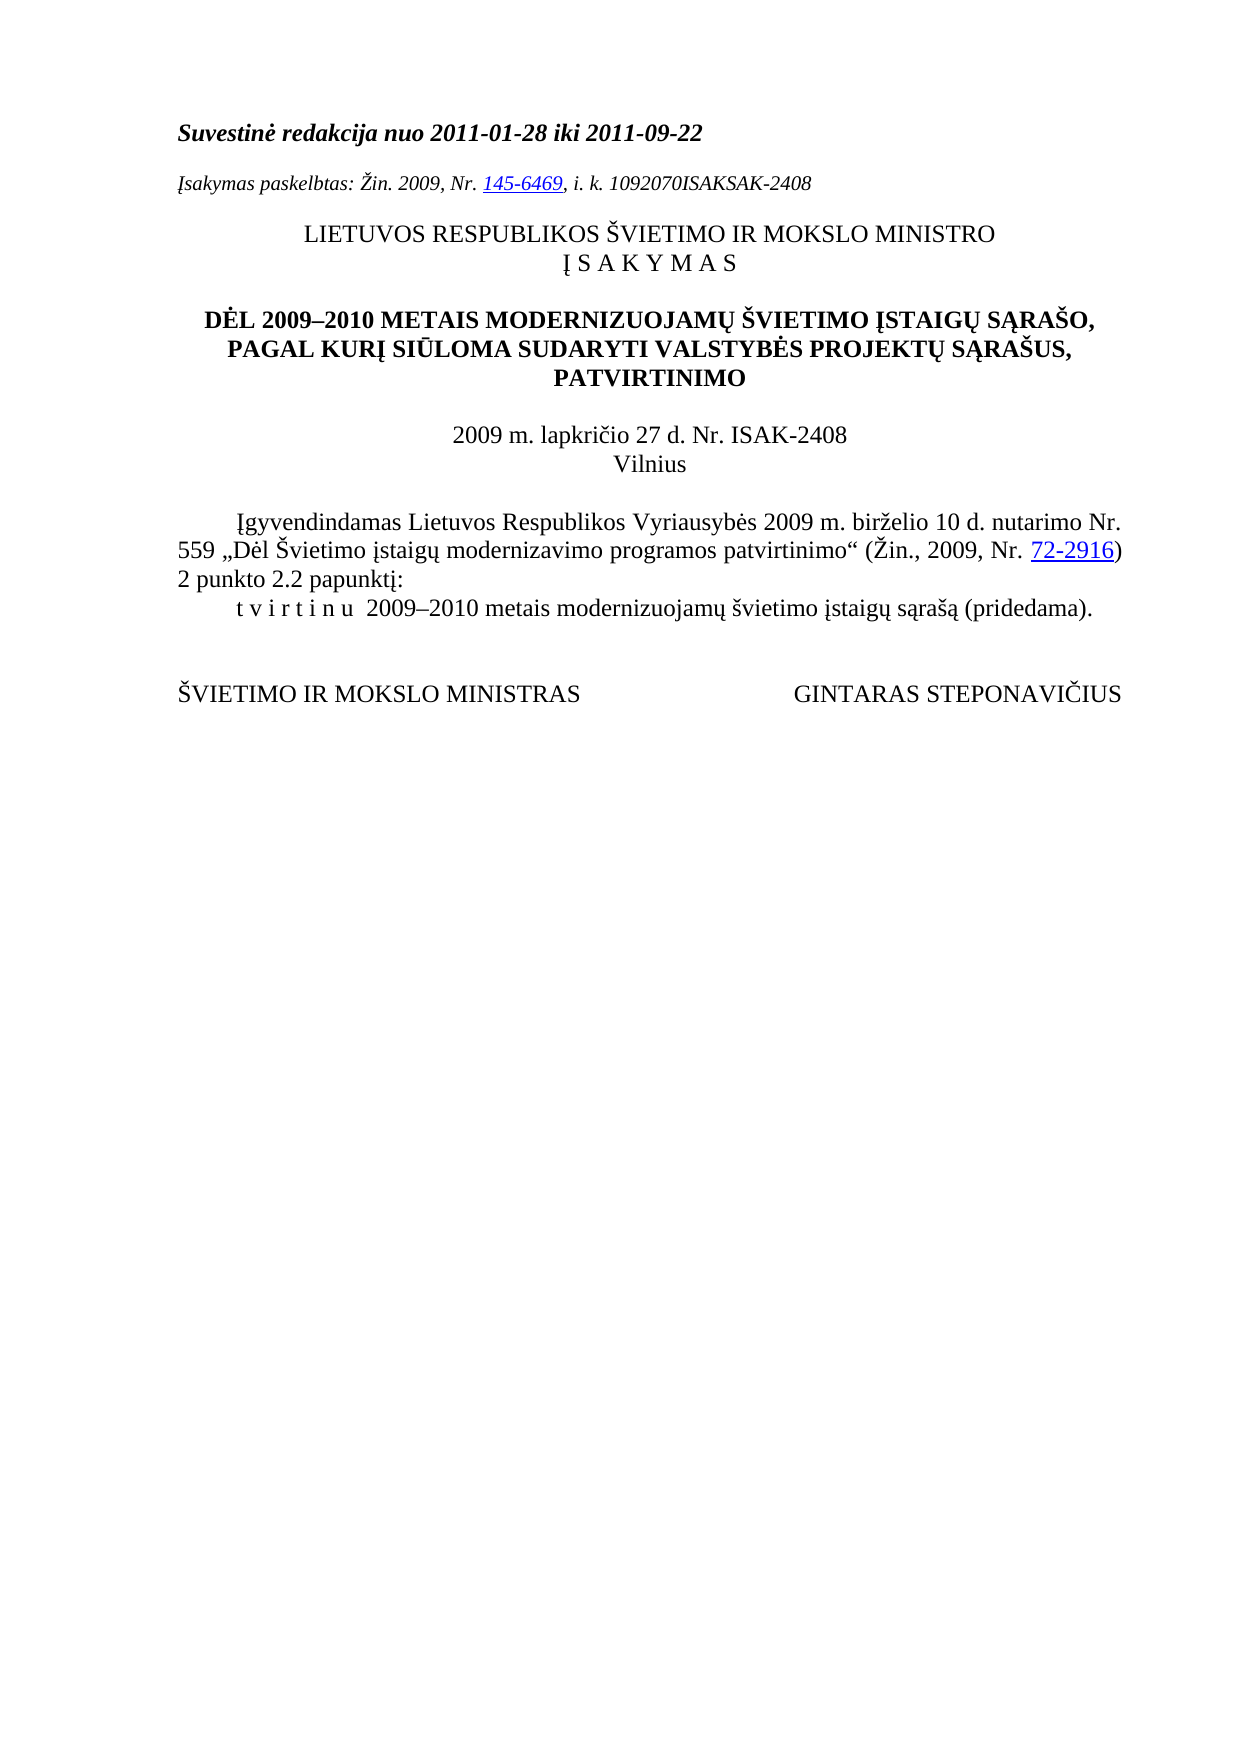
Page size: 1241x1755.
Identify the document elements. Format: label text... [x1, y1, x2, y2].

text Įgyvendindamas Lietuvos Respublikos Vyriausybės 2009 m. birželio 10 d. nutarimo Nr. 559 „Dėl Švietimo įstaigų modernizavimo programos patvirtinimo“ (Žin., 2009, Nr. 72-2916) 2 punkto 2.2 papunktį: [177, 507, 1122, 593]
text Suvestinė redakcija nuo 2011-01-28 iki 2011-09-22 [177, 118, 1122, 147]
text ĮSAKYMAS [177, 248, 1122, 277]
text Įsakymas paskelbtas: Žin. 2009, Nr. 145-6469, i. k. 1092070ISAKSAK-2408 [177, 171, 1122, 195]
text LIETUVOS RESPUBLIKOS ŠVIETIMO IR MOKSLO MINISTRO [177, 219, 1122, 248]
text DĖL 2009–2010 METAIS MODERNIZUOJAMŲ ŠVIETIMO ĮSTAIGŲ SĄRAŠO, PAGAL KURĮ SIŪLOMA SUDARYTI VALSTYBĖS PROJEKTŲ SĄRAŠUS, PATVIRTINIMO [177, 305, 1122, 392]
text tvirtinu 2009–2010 metais modernizuojamų švietimo įstaigų sąrašą (pridedama). [177, 593, 1122, 622]
text Švietimo ir mokslo ministras Gintaras Steponavičius [177, 679, 1122, 708]
text 2009 m. lapkričio 27 d. Nr. ISAK-2408 [177, 420, 1122, 449]
text Vilnius [177, 449, 1122, 478]
